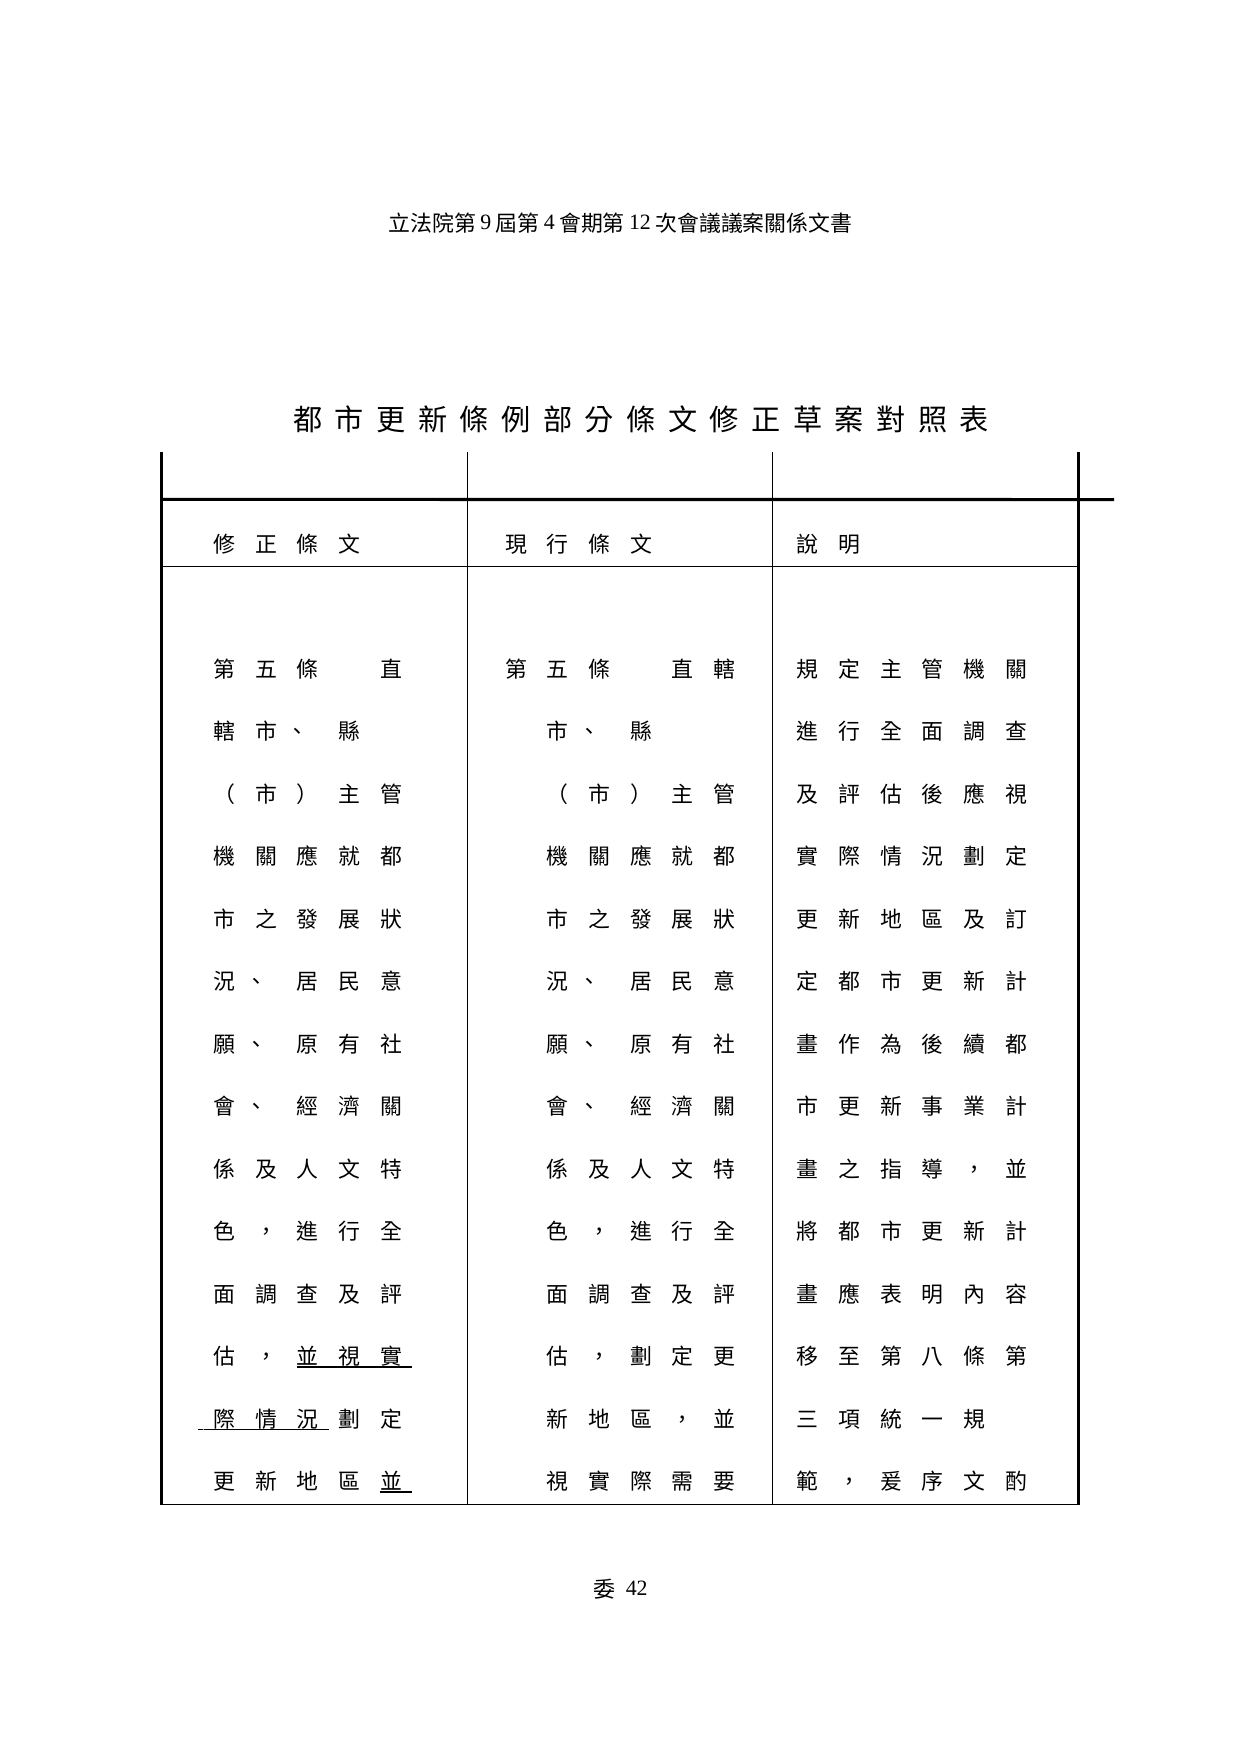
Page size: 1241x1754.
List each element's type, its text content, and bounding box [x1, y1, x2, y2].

table_cell [163, 452, 467, 497]
table_cell 修正條文 [163, 501, 467, 566]
table_cell 說明 [773, 502, 1077, 566]
table_cell [773, 452, 1077, 498]
table_cell 規定主管機關進行全面調查及評估後應視實際情況劃定更新地區及訂定都市更新計畫作為後續都市更新事業計畫之指導，並將都市更新計畫應表明內容移至第八條第三項統一規範，爰序文酌 [773, 567, 1077, 1504]
table_cell 第五條 直轄市、縣（市）主管機關應就都市之發展狀況、居民意願、原有社會、經濟關係及人文特色，進行全面調查及評估，並視實際情況劃定更新地區並 [163, 567, 467, 1504]
table_cell 現行條文 [468, 502, 772, 566]
table_cell 第五條 直轄市、縣（市）主管機關應就都市之發展狀況、居民意願、原有社會、經濟關係及人文特色，進行全面調查及評估，劃定更新地區，並視實際需要 [468, 567, 772, 1504]
table_cell [468, 452, 772, 497]
table_header 都市更新條例部分條文修正草案對照表 [162, 313, 1078, 452]
